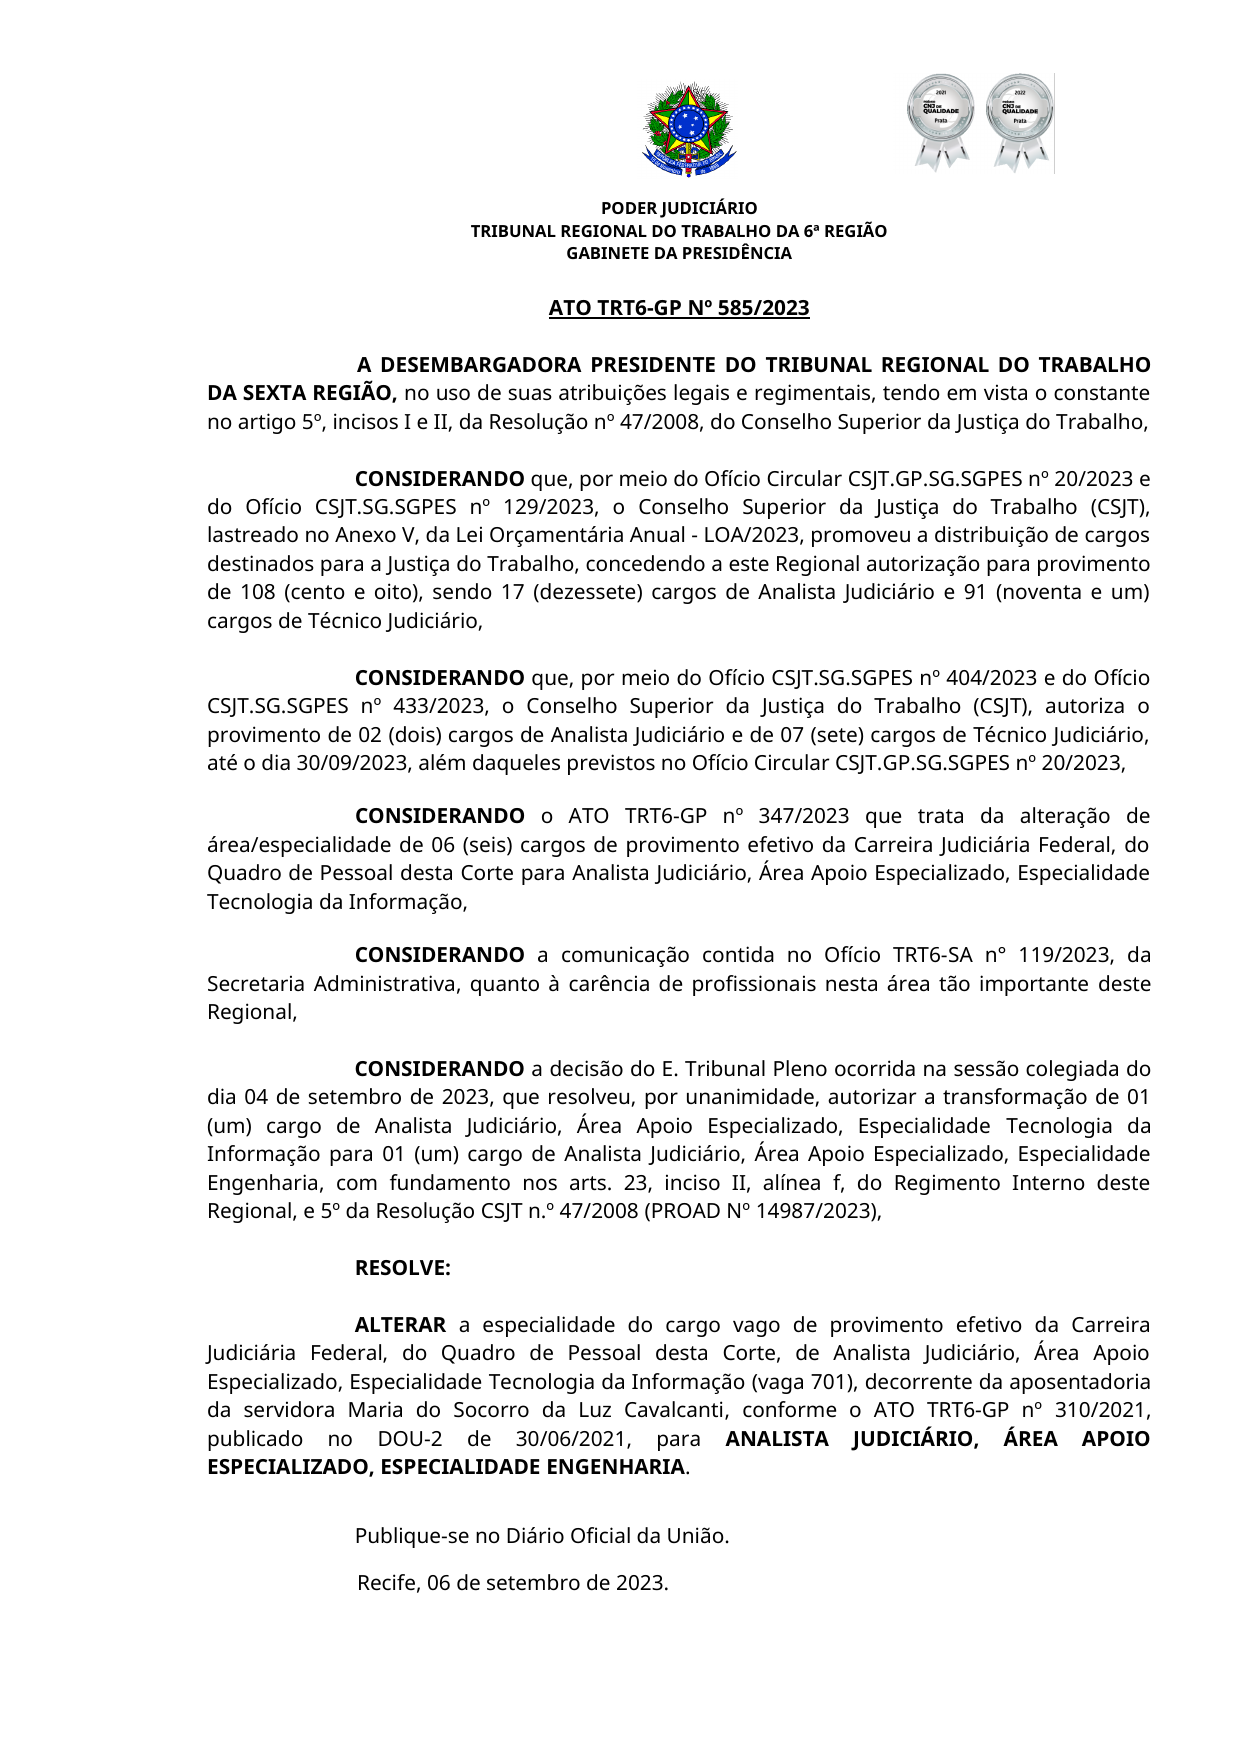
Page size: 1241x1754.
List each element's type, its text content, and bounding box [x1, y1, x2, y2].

text CONSIDERANDO a comunicação contida no Ofício TRT6-SA n° 119/2023, da Secretaria Administrativa, quanto à carência de profissionais nesta área tão importante deste Regional, [207, 940, 1152, 1026]
text ALTERAR a especialidade do cargo vago de provimento efetivo da Carreira Judiciária Federal, do Quadro de Pessoal desta Corte, de Analista Judiciário, Área Apoio Especializado, Especialidade Tecnologia da Informação (vaga 701), decorrente da aposentadoria da servidora Maria do Socorro da Luz Cavalcanti, conforme o ATO TRT6-GP nº 310/2021, publicado no DOU-2 de 30/06/2021, para ANALISTA JUDICIÁRIO, ÁREA APOIO ESPECIALIZADO, ESPECIALIDADE ENGENHARIA. [207, 1310, 1152, 1481]
picture [637, 79, 738, 179]
text A DESEMBARGADORA PRESIDENTE DO TRIBUNAL REGIONAL DO TRABALHO DA SEXTA REGIÃO, no uso de suas atribuições legais e regimentais, tendo em vista o constante no artigo 5º, incisos I e II, da Resolução nº 47/2008, do Conselho Superior da Justiça do Trabalho, [207, 350, 1152, 435]
picture [892, 73, 1057, 174]
text RESOLVE: [207, 1253, 1152, 1282]
text CONSIDERANDO que, por meio do Ofício Circular CSJT.GP.SG.SGPES nº 20/2023 e do Ofício CSJT.SG.SGPES nº 129/2023, o Conselho Superior da Justiça do Trabalho (CSJT), lastreado no Anexo V, da Lei Orçamentária Anual - LOA/2023, promoveu a distribuição de cargos destinados para a Justiça do Trabalho, concedendo a este Regional autorização para provimento de 108 (cento e oito), sendo 17 (dezessete) cargos de Analista Judiciário e 91 (noventa e um) cargos de Técnico Judiciário, [207, 464, 1152, 634]
text CONSIDERANDO a decisão do E. Tribunal Pleno ocorrida na sessão colegiada do dia 04 de setembro de 2023, que resolveu, por unanimidade, autorizar a transformação de 01 (um) cargo de Analista Judiciário, Área Apoio Especializado, Especialidade Tecnologia da Informação para 01 (um) cargo de Analista Judiciário, Área Apoio Especializado, Especialidade Engenharia, com fundamento nos arts. 23, inciso II, alínea f, do Regimento Interno deste Regional, e 5º da Resolução CSJT n.º 47/2008 (PROAD Nº 14987/2023), [207, 1054, 1152, 1225]
text Recife, 06 de setembro de 2023. [207, 1568, 1152, 1596]
text ATO TRT6-GP Nº 585/2023 [207, 293, 1152, 322]
text Publique-se no Diário Oficial da União. [207, 1521, 1152, 1550]
text CONSIDERANDO o ATO TRT6-GP nº 347/2023 que trata da alteração de área/especialidade de 06 (seis) cargos de provimento efetivo da Carreira Judiciária Federal, do Quadro de Pessoal desta Corte para Analista Judiciário, Área Apoio Especializado, Especialidade Tecnologia da Informação, [207, 802, 1152, 915]
text CONSIDERANDO que, por meio do Ofício CSJT.SG.SGPES nº 404/2023 e do Ofício CSJT.SG.SGPES nº 433/2023, o Conselho Superior da Justiça do Trabalho (CSJT), autoriza o provimento de 02 (dois) cargos de Analista Judiciário e de 07 (sete) cargos de Técnico Judiciário, até o dia 30/09/2023, além daqueles previstos no Ofício Circular CSJT.GP.SG.SGPES nº 20/2023, [207, 663, 1152, 777]
